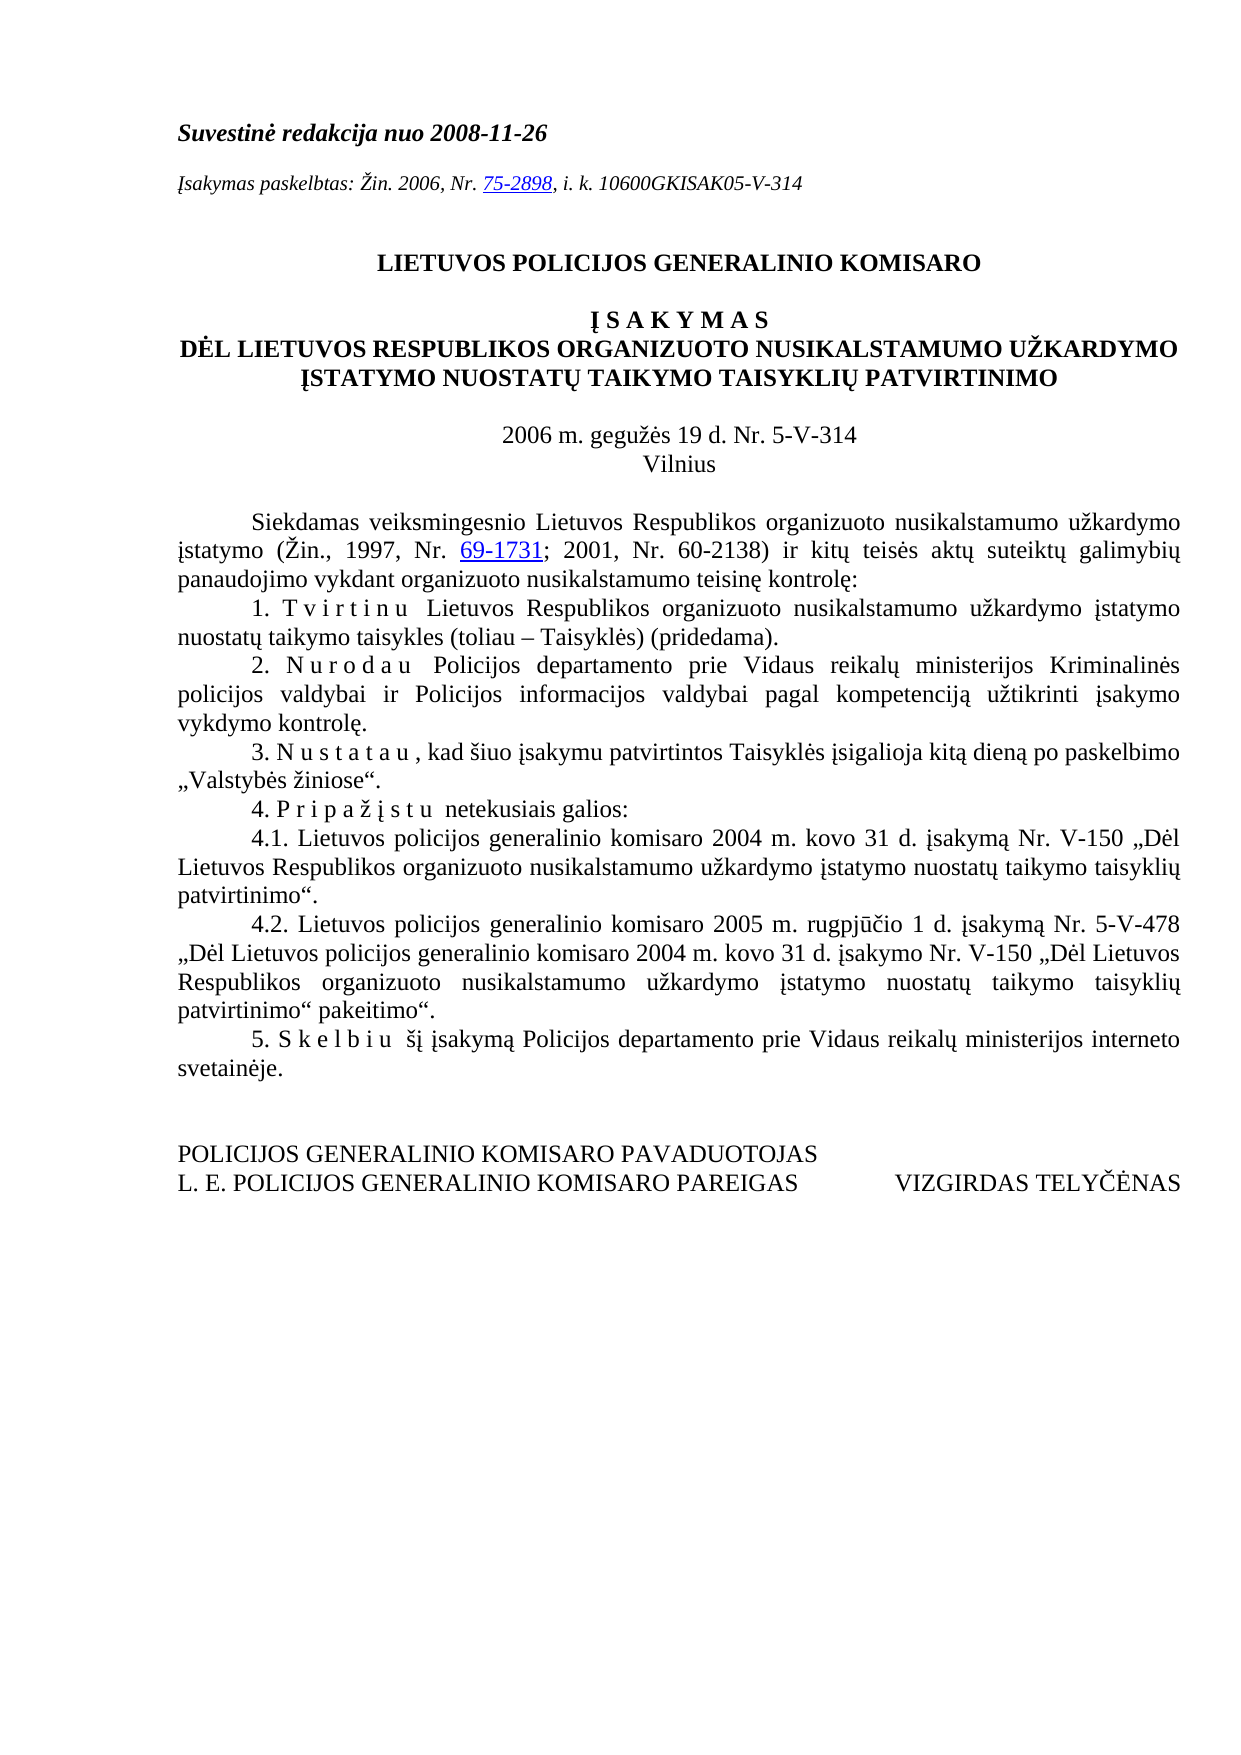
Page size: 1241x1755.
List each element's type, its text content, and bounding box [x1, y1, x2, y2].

text LIETUVOS POLICIJOS GENERALINIO KOMISARO [177, 248, 1181, 277]
text 3. Nustatau, kad šiuo įsakymu patvirtintos Taisyklės įsigalioja kitą dieną po paskelbimo „Valstybės žiniose“. [177, 737, 1181, 794]
text 1. Tvirtinu Lietuvos Respublikos organizuoto nusikalstamumo užkardymo įstatymo nuostatų taikymo taisykles (toliau – Taisyklės) (pridedama). [177, 593, 1181, 650]
text 4.1. Lietuvos policijos generalinio komisaro 2004 m. kovo 31 d. įsakymą Nr. V-150 „Dėl Lietuvos Respublikos organizuoto nusikalstamumo užkardymo įstatymo nuostatų taikymo taisyklių patvirtinimo“. [177, 823, 1181, 909]
text Į S A K Y M A S [177, 305, 1181, 334]
text 4. Pripažįstu netekusiais galios: [177, 794, 1181, 823]
text Vilnius [177, 449, 1181, 478]
text 2. Nurodau Policijos departamento prie Vidaus reikalų ministerijos Kriminalinės policijos valdybai ir Policijos informacijos valdybai pagal kompetenciją užtikrinti įsakymo vykdymo kontrolę. [177, 650, 1181, 737]
text L. E. POLICIJOS GENERALINIO KOMISARO PAREIGAS VIZGIRDAS TELYČĖNAS [177, 1168, 1181, 1197]
text 2006 m. gegužės 19 d. Nr. 5-V-314 [177, 420, 1181, 449]
text POLICIJOS GENERALINIO KOMISARO PAVADUOTOJAS [177, 1139, 1181, 1168]
text Įsakymas paskelbtas: Žin. 2006, Nr. 75-2898, i. k. 10600GKISAK05-V-314 [177, 171, 1181, 195]
text DĖL LIETUVOS RESPUBLIKOS ORGANIZUOTO NUSIKALSTAMUMO UŽKARDYMO ĮSTATYMO NUOSTATŲ TAIKYMO TAISYKLIŲ PATVIRTINIMO [177, 334, 1181, 392]
text 4.2. Lietuvos policijos generalinio komisaro 2005 m. rugpjūčio 1 d. įsakymą Nr. 5-V-478 „Dėl Lietuvos policijos generalinio komisaro 2004 m. kovo 31 d. įsakymo Nr. V-150 „Dėl Lietuvos Respublikos organizuoto nusikalstamumo užkardymo įstatymo nuostatų taikymo taisyklių patvirtinimo“ pakeitimo“. [177, 909, 1181, 1024]
text Siekdamas veiksmingesnio Lietuvos Respublikos organizuoto nusikalstamumo užkardymo įstatymo (Žin., 1997, Nr. 69-1731; 2001, Nr. 60-2138) ir kitų teisės aktų suteiktų galimybių panaudojimo vykdant organizuoto nusikalstamumo teisinę kontrolę: [177, 507, 1181, 593]
text 5. Skelbiu šį įsakymą Policijos departamento prie Vidaus reikalų ministerijos interneto svetainėje. [177, 1024, 1181, 1082]
text Suvestinė redakcija nuo 2008-11-26 [177, 118, 1181, 147]
